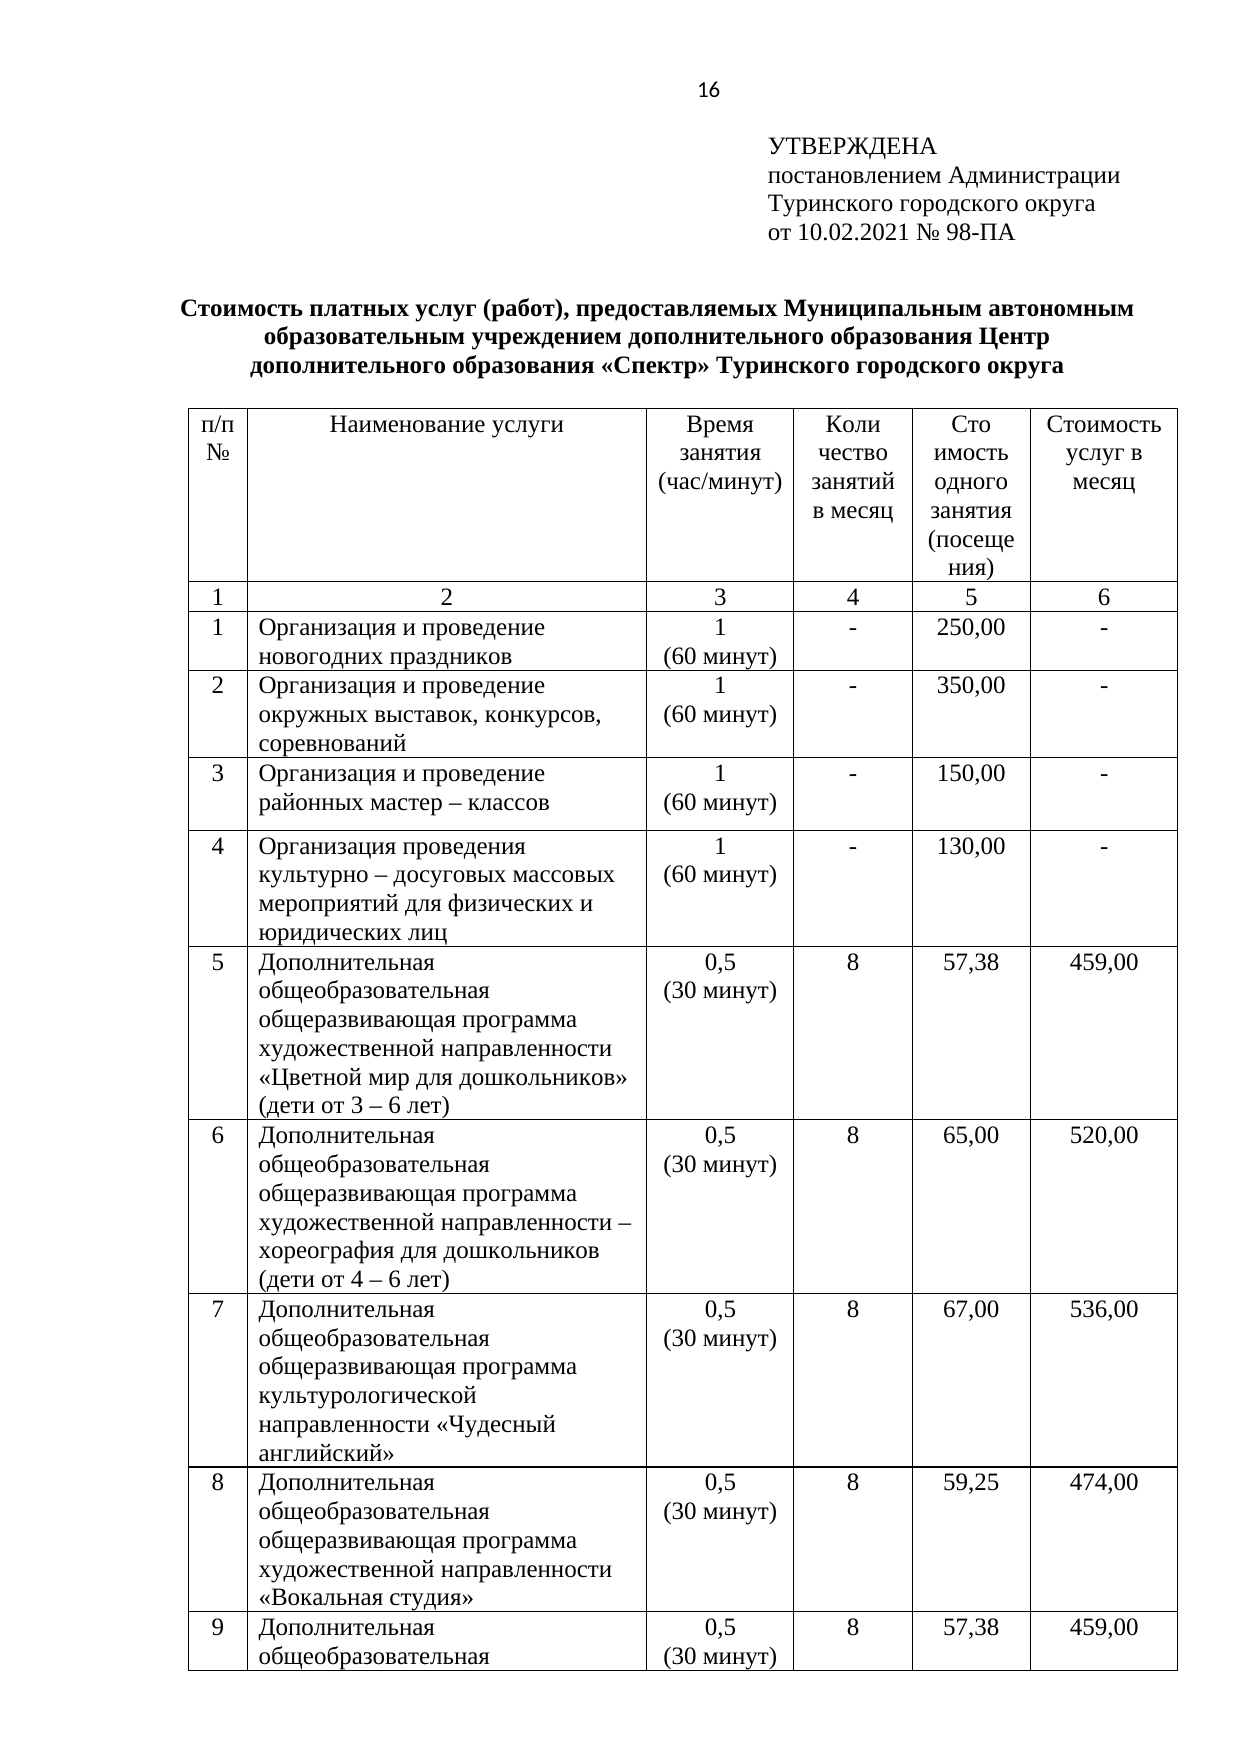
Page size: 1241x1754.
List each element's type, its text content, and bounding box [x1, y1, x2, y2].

table_cell 0,5 (30 минут) [647, 1120, 793, 1293]
table_header Стоимость услуг в месяц [1031, 409, 1177, 581]
table_cell 0,5 (30 минут) [647, 1468, 793, 1611]
table_cell 8 [794, 947, 912, 1119]
table_cell - [1031, 612, 1177, 669]
table_cell 1 (60 минут) [647, 758, 793, 830]
table_cell 474,00 [1031, 1468, 1177, 1611]
table_cell 6 [1031, 582, 1177, 611]
table_header Наименование услуги [248, 409, 646, 581]
text УТВЕРЖДЕНА [768, 131, 1181, 160]
table_cell - [794, 831, 912, 946]
table_header п/п № [189, 409, 247, 581]
table_cell 1 (60 минут) [647, 612, 793, 669]
table_cell 459,00 [1031, 947, 1177, 1119]
table_header Сто имость одного занятия (посещения) [913, 409, 1030, 581]
table_cell 8 [794, 1468, 912, 1611]
table_cell 57,38 [913, 1612, 1030, 1670]
table_cell - [1031, 671, 1177, 757]
table_cell - [794, 671, 912, 757]
table_cell Дополнительная общеобразовательная общеразвивающая программа художественной направленности «Цветной мир для дошкольников» (дети от 3 – 6 лет) [248, 947, 646, 1119]
table_cell 2 [248, 582, 646, 611]
table_cell - [1031, 758, 1177, 830]
table_cell 9 [189, 1612, 247, 1670]
table_cell 6 [189, 1120, 247, 1293]
table_cell 3 [647, 582, 793, 611]
table_cell - [1031, 831, 1177, 946]
table_cell 150,00 [913, 758, 1030, 830]
text Туринского городского округа [768, 188, 1181, 217]
table_cell 5 [189, 947, 247, 1119]
table_cell 2 [189, 671, 247, 757]
table_cell Организация и проведение новогодних праздников [248, 612, 646, 669]
table_cell - [794, 612, 912, 669]
table_cell 8 [794, 1612, 912, 1670]
table_cell 7 [189, 1294, 247, 1466]
table_cell 536,00 [1031, 1294, 1177, 1466]
table_cell 520,00 [1031, 1120, 1177, 1293]
table_cell Дополнительная общеобразовательная [248, 1612, 646, 1670]
text от 10.02.2021 № 98-ПА [768, 217, 1181, 246]
table_cell 350,00 [913, 671, 1030, 757]
table_cell 8 [794, 1294, 912, 1466]
table_cell 130,00 [913, 831, 1030, 946]
table_cell 0,5 (30 минут) [647, 947, 793, 1119]
table_cell 4 [794, 582, 912, 611]
table_cell - [794, 758, 912, 830]
table_cell 8 [189, 1468, 247, 1611]
table_cell 250,00 [913, 612, 1030, 669]
table_cell Организация и проведение районных мастер – классов [248, 758, 646, 830]
table_cell Дополнительная общеобразовательная общеразвивающая программа художественной направленности «Вокальная студия» [248, 1468, 646, 1611]
table_cell 65,00 [913, 1120, 1030, 1293]
table_cell 5 [913, 582, 1030, 611]
table_cell 1 [189, 612, 247, 669]
table_cell 59,25 [913, 1468, 1030, 1611]
table_cell 57,38 [913, 947, 1030, 1119]
table_cell 0,5 (30 минут) [647, 1612, 793, 1670]
table_cell 1 [189, 582, 247, 611]
table_cell 8 [794, 1120, 912, 1293]
table_cell 1 (60 минут) [647, 831, 793, 946]
table_cell Дополнительная общеобразовательная общеразвивающая программа культурологической направленности «Чудесный английский» [248, 1294, 646, 1466]
table_cell 3 [189, 758, 247, 830]
text постановлением Администрации [768, 160, 1181, 188]
table_cell 0,5 (30 минут) [647, 1294, 793, 1466]
table_cell Организация проведения культурно – досуговых массовых мероприятий для физических и юридических лиц [248, 831, 646, 946]
table_cell Дополнительная общеобразовательная общеразвивающая программа художественной направленности – хореография для дошкольников (дети от 4 – 6 лет) [248, 1120, 646, 1293]
table_header Коли чество занятий в месяц [794, 409, 912, 581]
table_cell 459,00 [1031, 1612, 1177, 1670]
table_header Время занятия (час/минут) [647, 409, 793, 581]
table_cell 4 [189, 831, 247, 946]
table_cell Организация и проведение окружных выставок, конкурсов, соревнований [248, 671, 646, 757]
text Стоимость платных услуг (работ), предоставляемых Муниципальным автономным образовательным учреждением дополнительного образования Центр дополнительного образования «Спектр» Туринского городского округа [177, 293, 1137, 379]
table_cell 67,00 [913, 1294, 1030, 1466]
table_cell 1 (60 минут) [647, 671, 793, 757]
